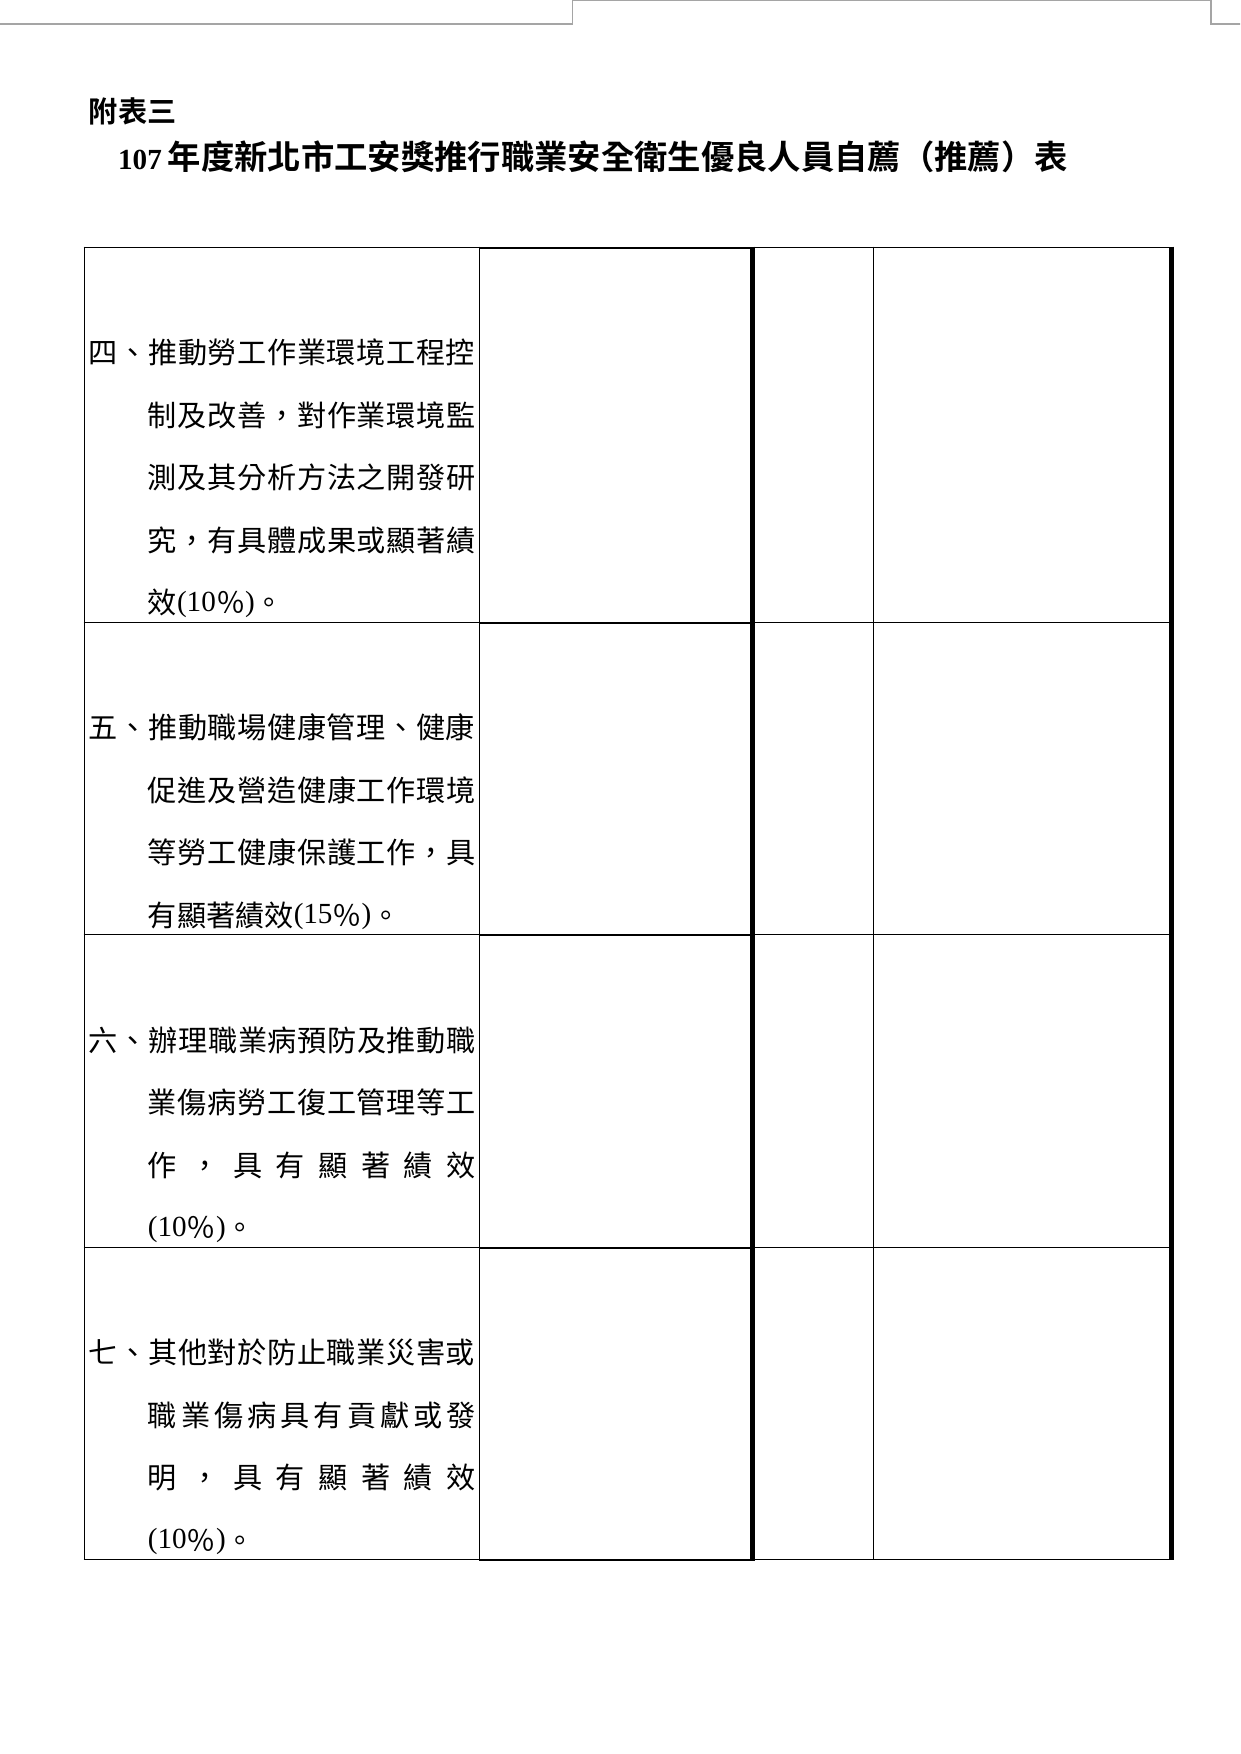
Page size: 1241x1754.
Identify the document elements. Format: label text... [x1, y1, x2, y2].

table_cell [874, 935, 1169, 1247]
table_cell [874, 1248, 1169, 1559]
table_cell [755, 248, 873, 622]
table_cell [755, 1248, 873, 1559]
table_cell [480, 249, 750, 622]
table_cell [874, 623, 1169, 934]
table_cell [874, 248, 1169, 622]
table_cell 四、推動勞工作業環境工程控制及改善，對作業環境監測及其分析方法之開發研究，有具體成果或顯著績效(10％)。 [85, 248, 479, 622]
table_cell [480, 624, 750, 934]
table_cell 五、推動職場健康管理、健康促進及營造健康工作環境等勞工健康保護工作，具有顯著績效(15％)。 [85, 623, 479, 934]
table_cell 六、辦理職業病預防及推動職業傷病勞工復工管理等工作，具有顯著績效(10％)。 [85, 935, 479, 1247]
table_cell [480, 1249, 750, 1559]
table_cell [755, 935, 873, 1247]
table_cell 七、其他對於防止職業災害或職業傷病具有貢獻或發明，具有顯著績效(10％)。 [85, 1248, 479, 1559]
table_cell [755, 623, 873, 934]
table_cell [480, 936, 750, 1247]
